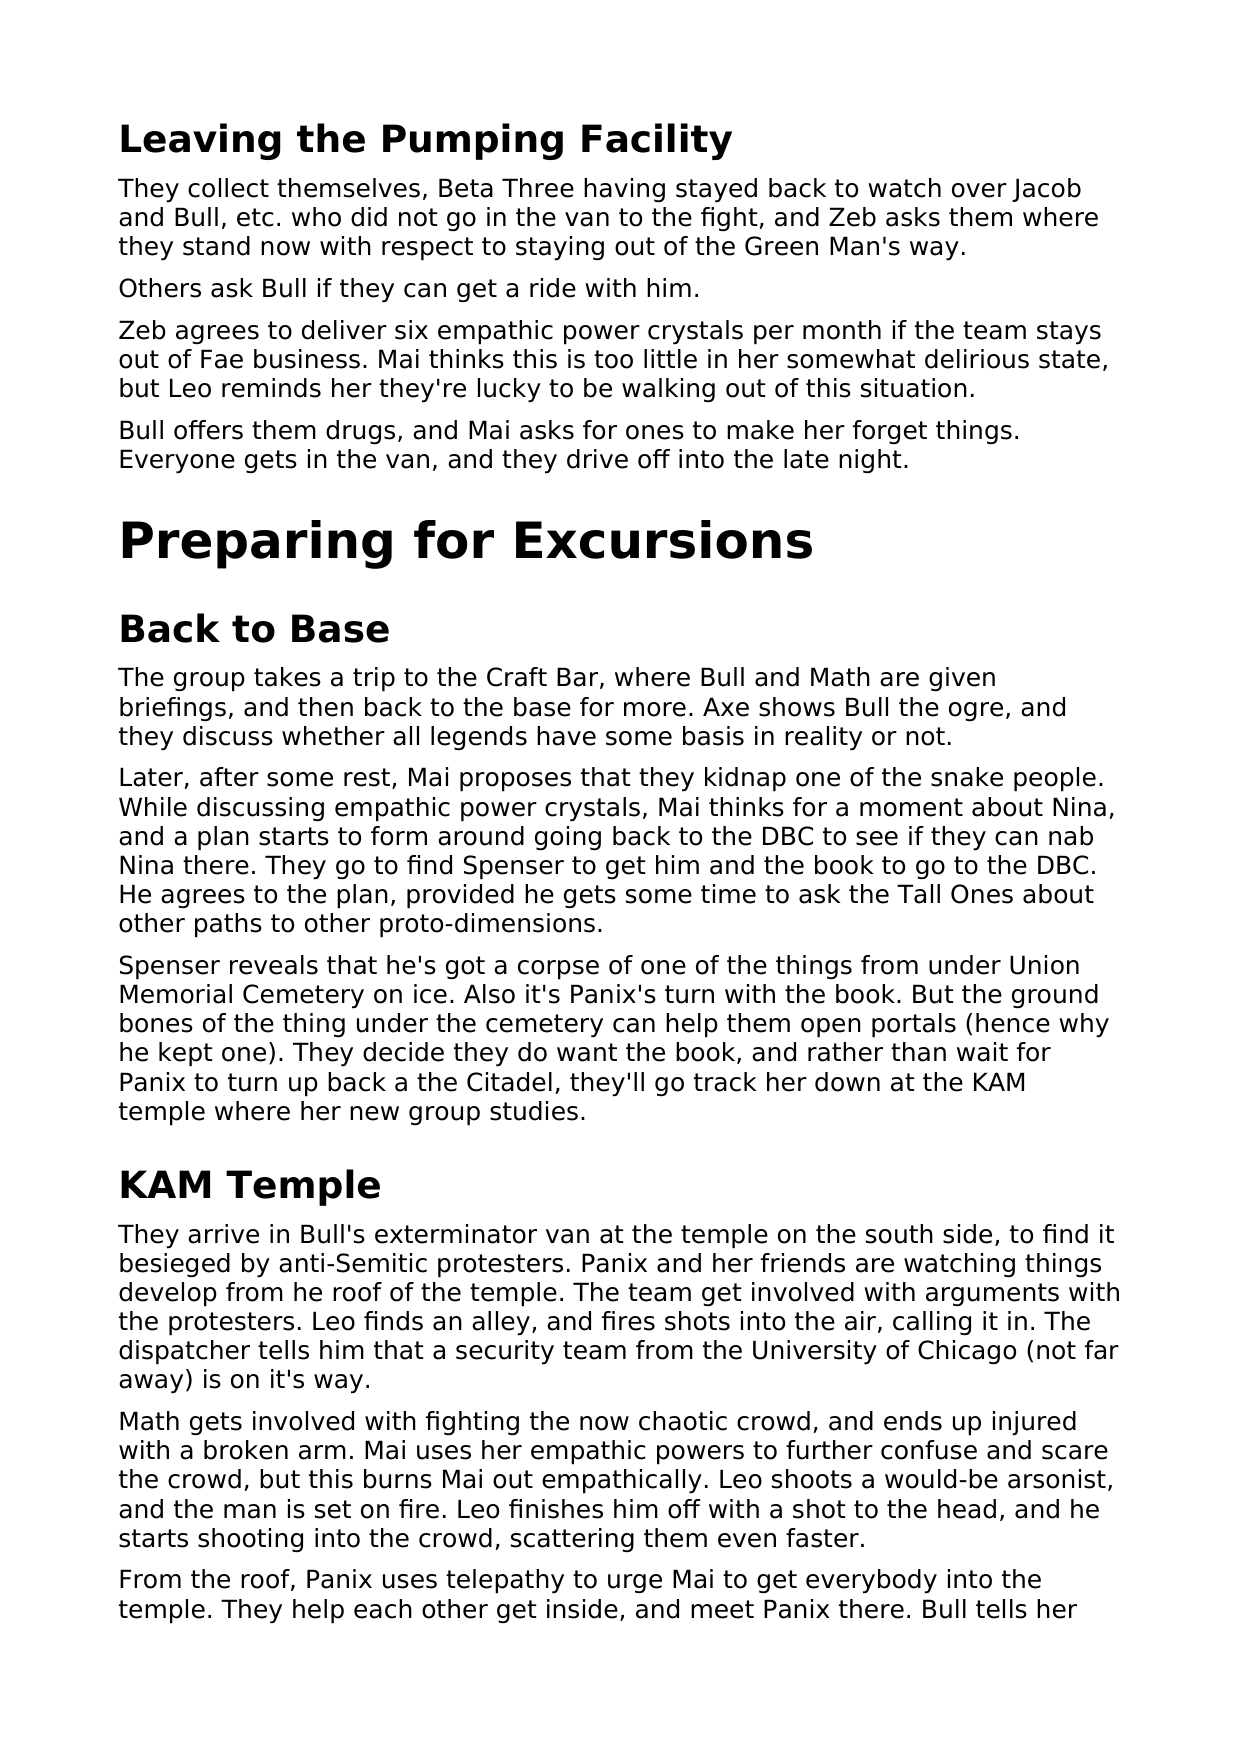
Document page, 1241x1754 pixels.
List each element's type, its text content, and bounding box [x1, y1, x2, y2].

text Math gets involved with fighting the now chaotic crowd, and ends up injured with a broken arm. Mai uses her empathic powers to further confuse and scare the crowd, but this burns Mai out empathically. Leo shoots a would-be arsonist, and the man is set on fire. Leo finishes him off with a shot to the head, and he starts shooting into the crowd, scattering them even faster. [118, 1407, 1122, 1553]
subtitle KAM Temple [118, 1164, 1122, 1207]
subtitle Leaving the Pumping Facility [118, 118, 1122, 162]
text Bull offers them drugs, and Mai asks for ones to make her forget things. Everyone gets in the van, and they drive off into the late night. [118, 416, 1122, 474]
text Zeb agrees to deliver six empathic power crystals per month if the team stays out of Fae business. Mai thinks this is too little in her somewhat delirious state, but Leo reminds her they're lucky to be walking out of this situation. [118, 316, 1122, 403]
subtitle Preparing for Excursions [118, 512, 1122, 570]
text Spenser reveals that he's got a corpse of one of the things from under Union Memorial Cemetery on ice. Also it's Panix's turn with the book. But the ground bones of the thing under the cemetery can help them open portals (hence why he kept one). They decide they do want the book, and rather than wait for Panix to turn up back a the Citadel, they'll go track her down at the KAM temple where her new group studies. [118, 951, 1122, 1126]
text Later, after some rest, Mai proposes that they kidnap one of the snake people. While discussing empathic power crystals, Mai thinks for a moment about Nina, and a plan starts to form around going back to the DBC to see if they can nab Nina there. They go to find Spenser to get him and the book to go to the DBC. He agrees to the plan, provided he gets some time to ask the Tall Ones about other paths to other proto-dimensions. [118, 764, 1122, 939]
text From the roof, Panix uses telepathy to urge Mai to get everybody into the temple. They help each other get inside, and meet Panix there. Bull tells her [118, 1566, 1122, 1624]
text They arrive in Bull's exterminator van at the temple on the south side, to find it besieged by anti-Semitic protesters. Panix and her friends are watching things develop from he roof of the temple. The team get involved with arguments with the protesters. Leo finds an alley, and fires shots into the air, calling it in. The dispatcher tells him that a security team from the University of Chicago (not far away) is on it's way. [118, 1220, 1122, 1395]
subtitle Back to Base [118, 607, 1122, 651]
text The group takes a trip to the Craft Bar, where Bull and Math are given briefings, and then back to the base for more. Axe shows Bull the ogre, and they discuss whether all legends have some basis in reality or not. [118, 664, 1122, 751]
text They collect themselves, Beta Three having stayed back to watch over Jacob and Bull, etc. who did not go in the van to the fight, and Zeb asks them where they stand now with respect to staying out of the Green Man's way. [118, 174, 1122, 262]
text Others ask Bull if they can get a ride with him. [118, 274, 1122, 303]
